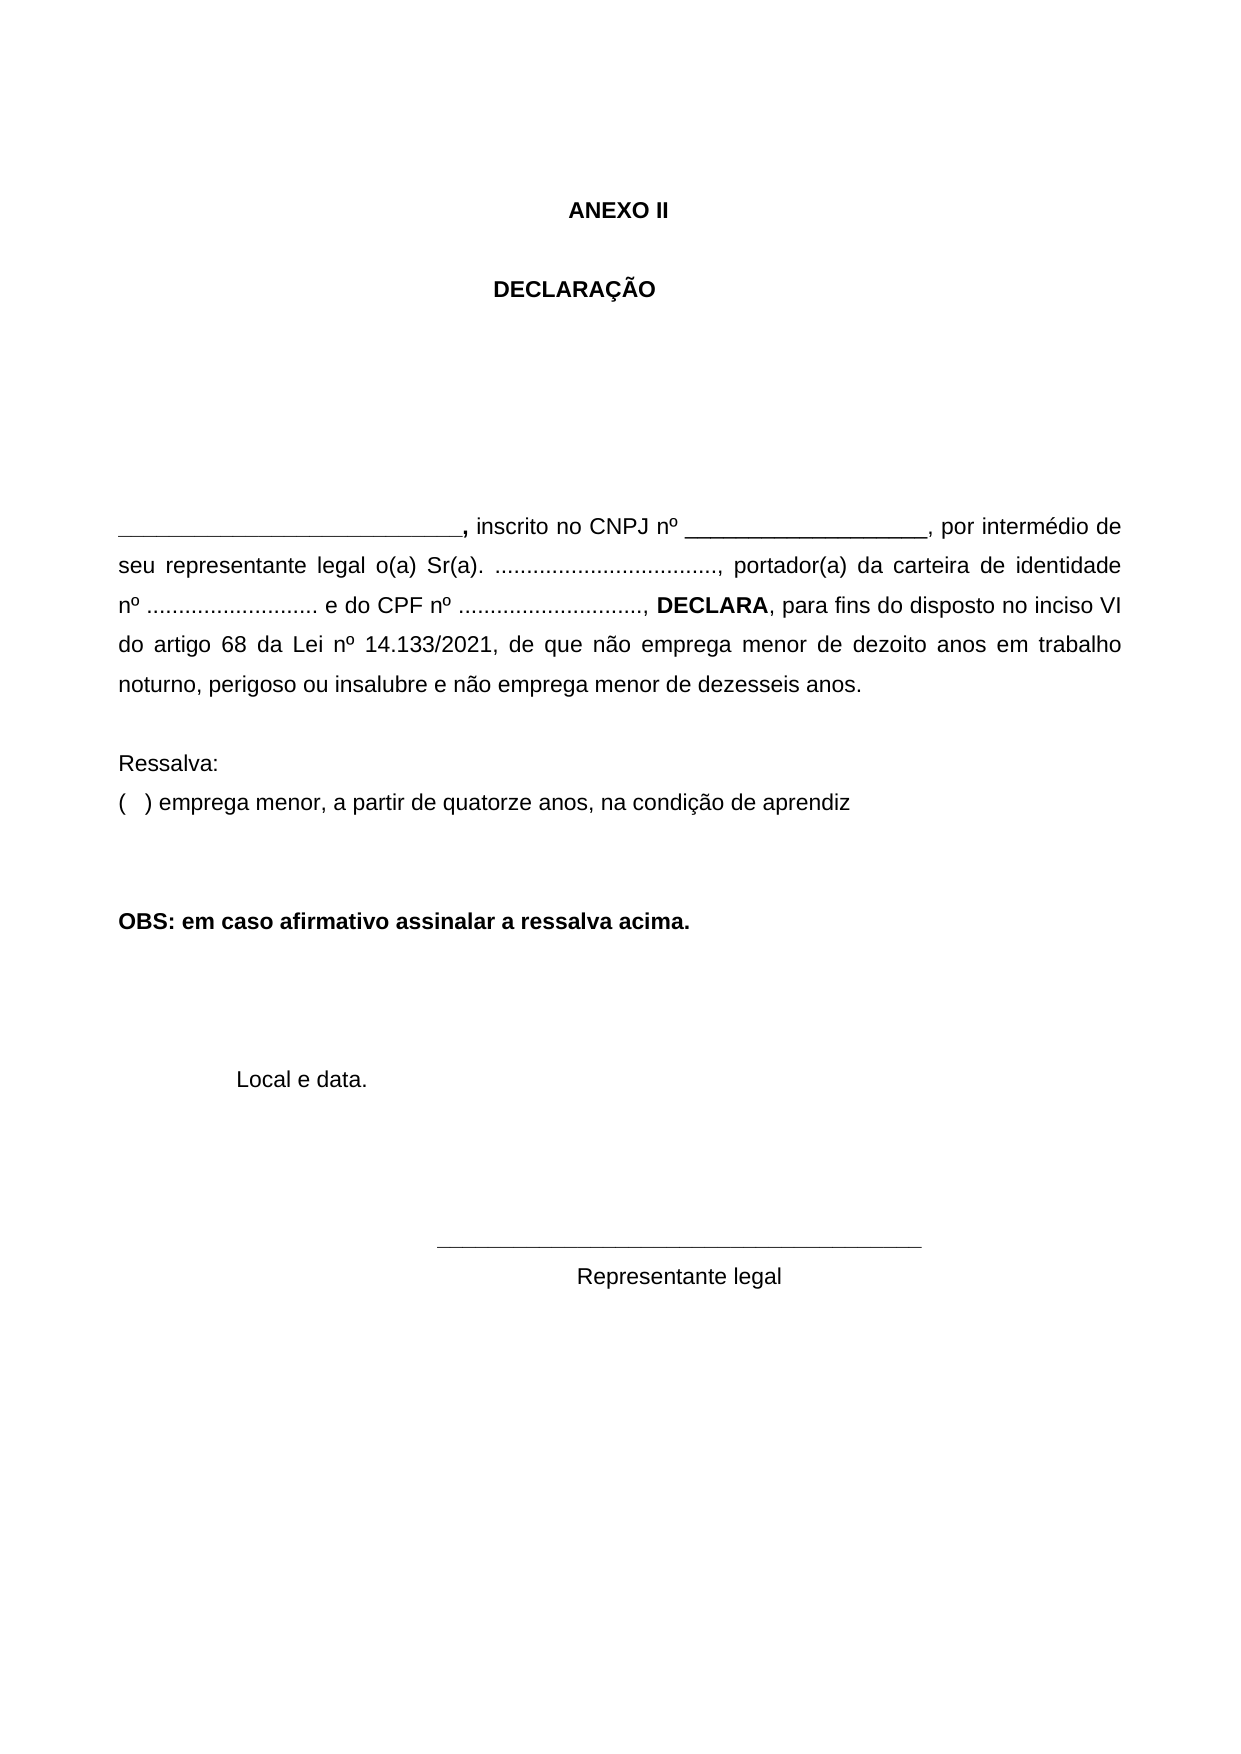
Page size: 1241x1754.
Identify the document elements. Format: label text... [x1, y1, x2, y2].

text Representante legal [118, 1263, 1122, 1289]
subtitle DECLARAÇÃO [118, 276, 1122, 302]
text ______________________________________ [118, 1223, 1122, 1250]
text ( ) emprega menor, a partir de quatorze anos, na condição de aprendiz [118, 789, 1122, 816]
text OBS: em caso afirmativo assinalar a ressalva acima. [118, 908, 1122, 934]
text Local e data. [118, 1066, 1122, 1092]
subtitle ANEXO II [118, 197, 1122, 223]
text ___________________________, inscrito no CNPJ nº ___________________, por intermédio de seu representante legal o(a) Sr(a). ..................................., portador(a) da carteira de identidade nº ........................... e do CPF nº ............................., DECLARA, para fins do disposto no inciso VI do artigo 68 da Lei nº 14.133/2021, de que não emprega menor de dezoito anos em trabalho noturno, perigoso ou insalubre e não emprega menor de dezesseis anos. [118, 513, 1122, 697]
text Ressalva: [118, 750, 1122, 776]
